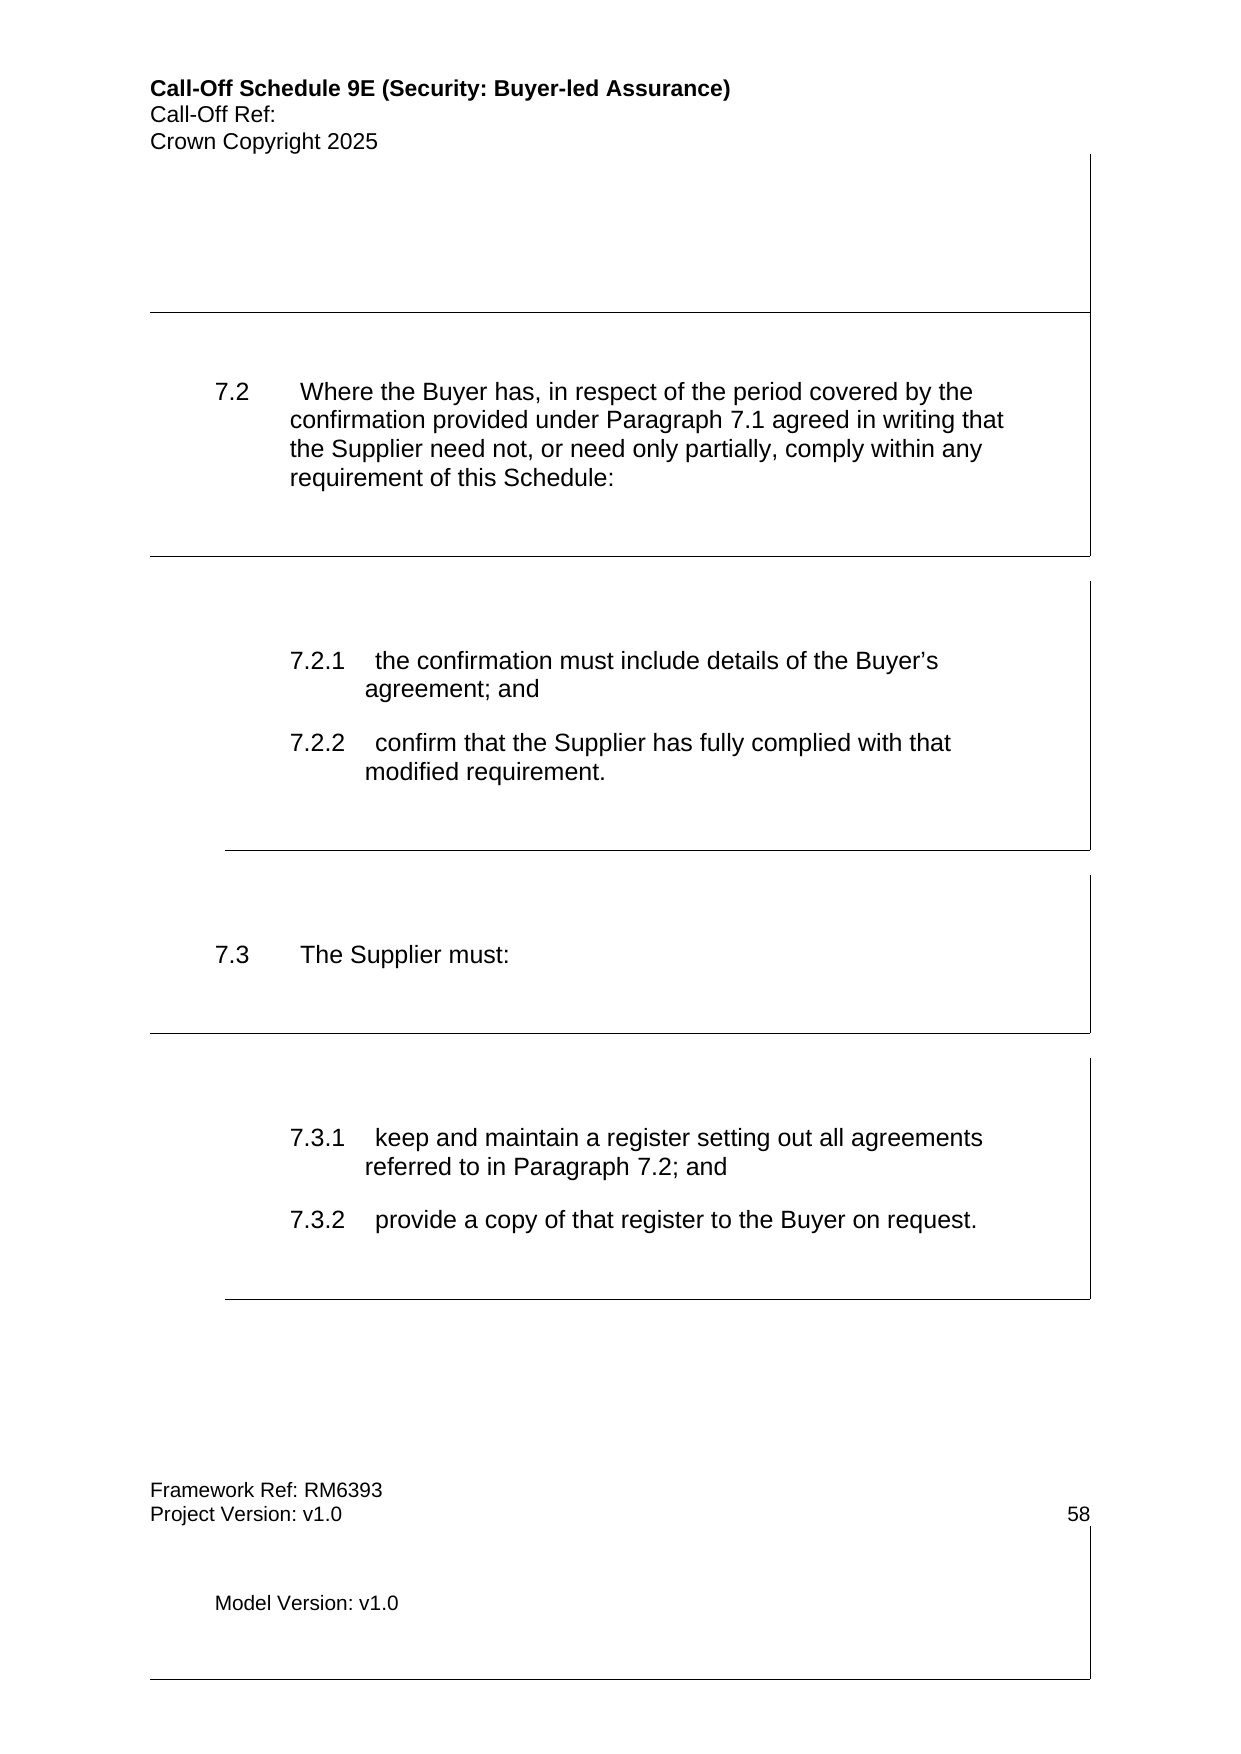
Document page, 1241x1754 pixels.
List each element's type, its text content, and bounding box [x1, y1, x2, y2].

subtitle keep and maintain a register setting out all agreements referred to in Paragraph 7.2; and [225, 1058, 1090, 1141]
subtitle the confirmation must include details of the Buyer’s agreement; and [225, 581, 1090, 664]
subtitle The Supplier must: [150, 875, 1090, 1033]
subtitle confirm that the Supplier has fully complied with that modified requirement. [225, 664, 1090, 850]
subtitle provide a copy of that register to the Buyer on request. [225, 1141, 1090, 1299]
subtitle Where the Buyer has, in respect of the period covered by the confirmation provided under Paragraph 7.1 agreed in writing that the Supplier need not, or need only partially, comply within any requirement of this Schedule: [150, 312, 1090, 556]
